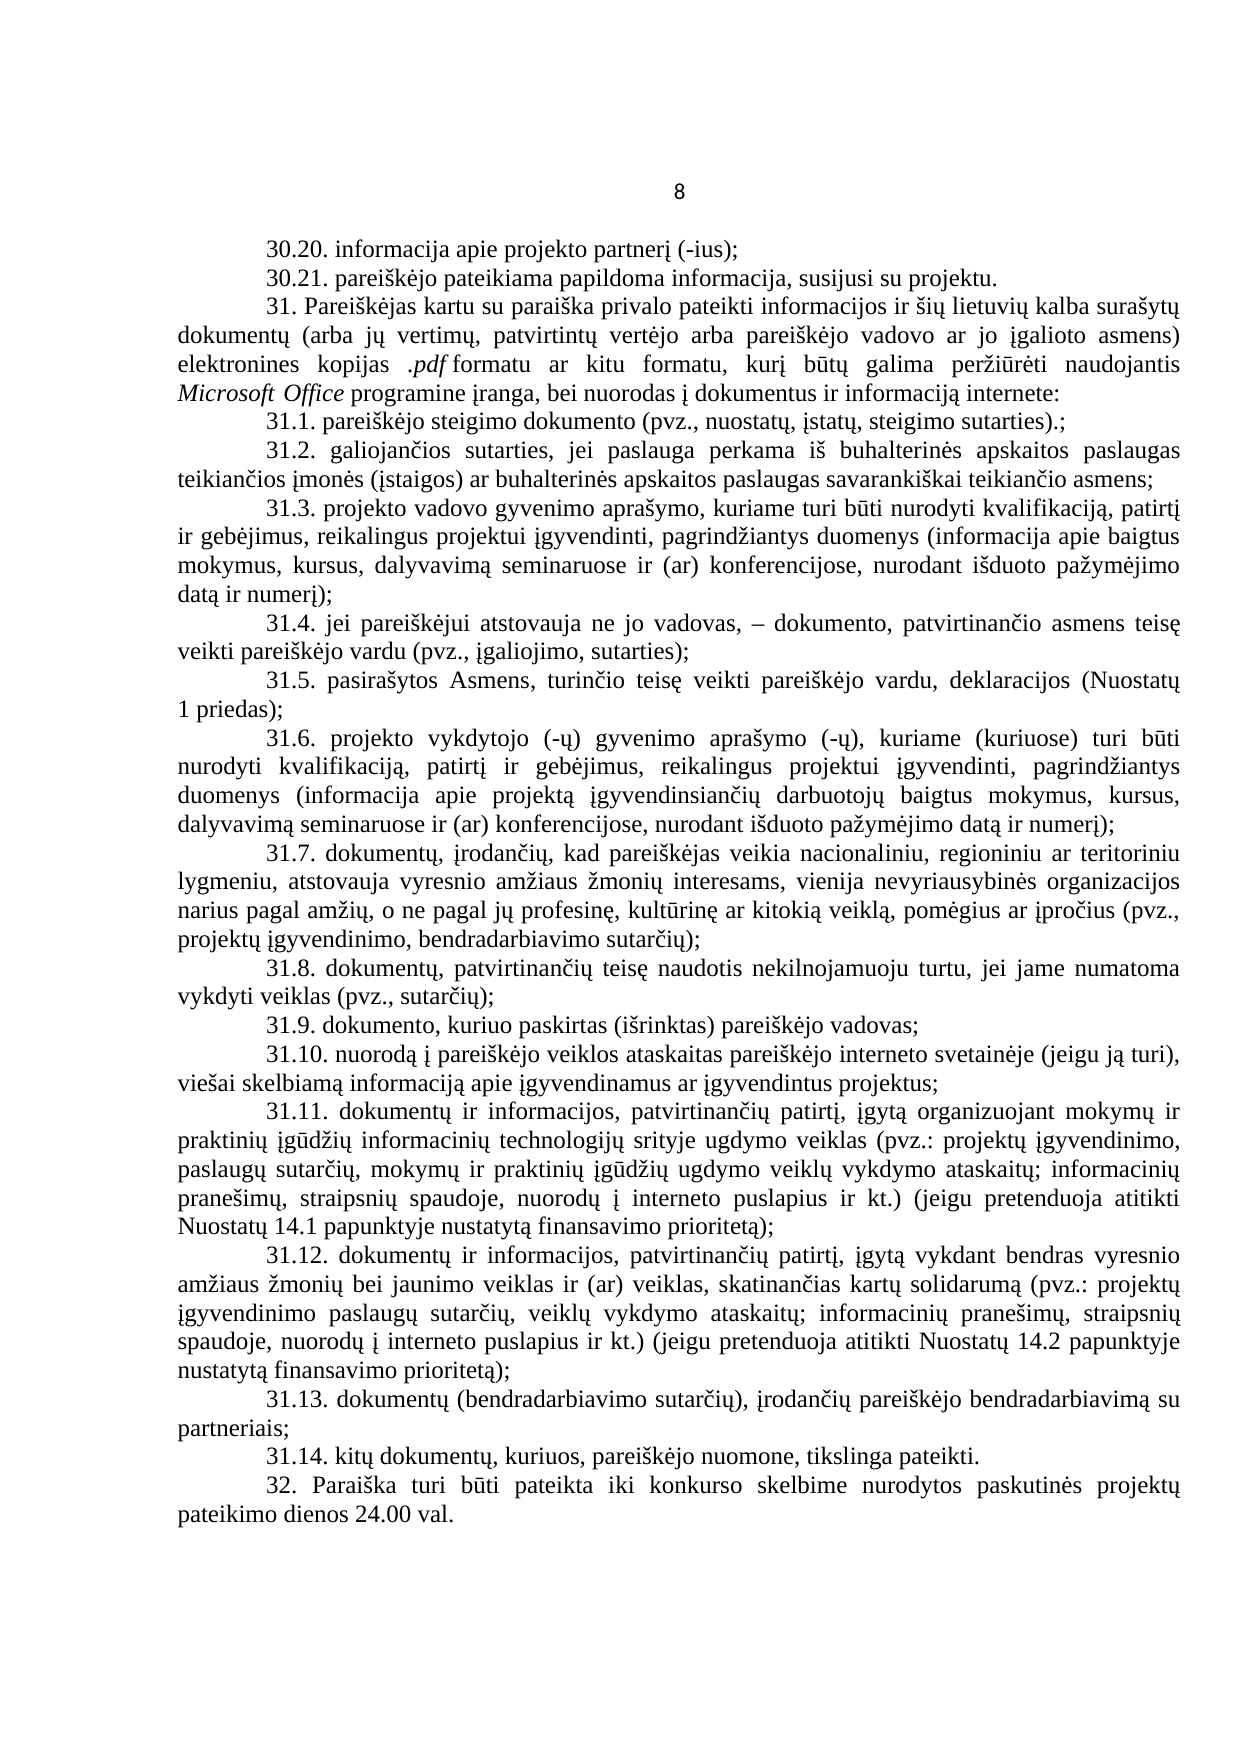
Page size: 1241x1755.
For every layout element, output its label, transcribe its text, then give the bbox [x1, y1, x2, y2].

text 31.7. dokumentų, įrodančių, kad pareiškėjas veikia nacionaliniu, regioniniu ar teritoriniu lygmeniu, atstovauja vyresnio amžiaus žmonių interesams, vienija nevyriausybinės organizacijos narius pagal amžių, o ne pagal jų profesinę, kultūrinę ar kitokią veiklą, pomėgius ar įpročius (pvz., projektų įgyvendinimo, bendradarbiavimo sutarčių); [177, 838, 1181, 953]
text 31.14. kitų dokumentų, kuriuos, pareiškėjo nuomone, tikslinga pateikti. [177, 1441, 1181, 1470]
text 31.6. projekto vykdytojo (-ų) gyvenimo aprašymo (-ų), kuriame (kuriuose) turi būti nurodyti kvalifikaciją, patirtį ir gebėjimus, reikalingus projektui įgyvendinti, pagrindžiantys duomenys (informacija apie projektą įgyvendinsiančių darbuotojų baigtus mokymus, kursus, dalyvavimą seminaruose ir (ar) konferencijose, nurodant išduoto pažymėjimo datą ir numerį); [177, 723, 1181, 838]
text 32. Paraiška turi būti pateikta iki konkurso skelbime nurodytos paskutinės projektų pateikimo dienos 24.00 val. [177, 1470, 1181, 1528]
text 31.11. dokumentų ir informacijos, patvirtinančių patirtį, įgytą organizuojant mokymų ir praktinių įgūdžių informacinių technologijų srityje ugdymo veiklas (pvz.: projektų įgyvendinimo, paslaugų sutarčių, mokymų ir praktinių įgūdžių ugdymo veiklų vykdymo ataskaitų; informacinių pranešimų, straipsnių spaudoje, nuorodų į interneto puslapius ir kt.) (jeigu pretenduoja atitikti Nuostatų 14.1 papunktyje nustatytą finansavimo prioritetą); [177, 1096, 1181, 1240]
text 31.4. jei pareiškėjui atstovauja ne jo vadovas, – dokumento, patvirtinančio asmens teisę veikti pareiškėjo vardu (pvz., įgaliojimo, sutarties); [177, 608, 1181, 665]
text 31.13. dokumentų (bendradarbiavimo sutarčių), įrodančių pareiškėjo bendradarbiavimą su partneriais; [177, 1384, 1181, 1441]
text 31.9. dokumento, kuriuo paskirtas (išrinktas) pareiškėjo vadovas; [177, 1010, 1181, 1039]
text 30.21. pareiškėjo pateikiama papildoma informacija, susijusi su projektu. [177, 263, 1181, 291]
text 31.5. pasirašytos Asmens, turinčio teisę veikti pareiškėjo vardu, deklaracijos (Nuostatų 1 priedas); [177, 665, 1181, 723]
text 31.1. pareiškėjo steigimo dokumento (pvz., nuostatų, įstatų, steigimo sutarties).; [177, 406, 1181, 435]
text 30.20. informacija apie projekto partnerį (-ius); [177, 234, 1181, 263]
text 31.10. nuorodą į pareiškėjo veiklos ataskaitas pareiškėjo interneto svetainėje (jeigu ją turi), viešai skelbiamą informaciją apie įgyvendinamus ar įgyvendintus projektus; [177, 1039, 1181, 1096]
text 31.2. galiojančios sutarties, jei paslauga perkama iš buhalterinės apskaitos paslaugas teikiančios įmonės (įstaigos) ar buhalterinės apskaitos paslaugas savarankiškai teikiančio asmens; [177, 435, 1181, 493]
text 31. Pareiškėjas kartu su paraiška privalo pateikti informacijos ir šių lietuvių kalba surašytų dokumentų (arba jų vertimų, patvirtintų vertėjo arba pareiškėjo vadovo ar jo įgalioto asmens) elektronines kopijas .pdf formatu ar kitu formatu, kurį būtų galima peržiūrėti naudojantis Microsoft Office programine įranga, bei nuorodas į dokumentus ir informaciją internete: [177, 291, 1181, 406]
text 31.12. dokumentų ir informacijos, patvirtinančių patirtį, įgytą vykdant bendras vyresnio amžiaus žmonių bei jaunimo veiklas ir (ar) veiklas, skatinančias kartų solidarumą (pvz.: projektų įgyvendinimo paslaugų sutarčių, veiklų vykdymo ataskaitų; informacinių pranešimų, straipsnių spaudoje, nuorodų į interneto puslapius ir kt.) (jeigu pretenduoja atitikti Nuostatų 14.2 papunktyje nustatytą finansavimo prioritetą); [177, 1240, 1181, 1384]
text 31.8. dokumentų, patvirtinančių teisę naudotis nekilnojamuoju turtu, jei jame numatoma vykdyti veiklas (pvz., sutarčių); [177, 953, 1181, 1010]
text 31.3. projekto vadovo gyvenimo aprašymo, kuriame turi būti nurodyti kvalifikaciją, patirtį ir gebėjimus, reikalingus projektui įgyvendinti, pagrindžiantys duomenys (informacija apie baigtus mokymus, kursus, dalyvavimą seminaruose ir (ar) konferencijose, nurodant išduoto pažymėjimo datą ir numerį); [177, 493, 1181, 608]
